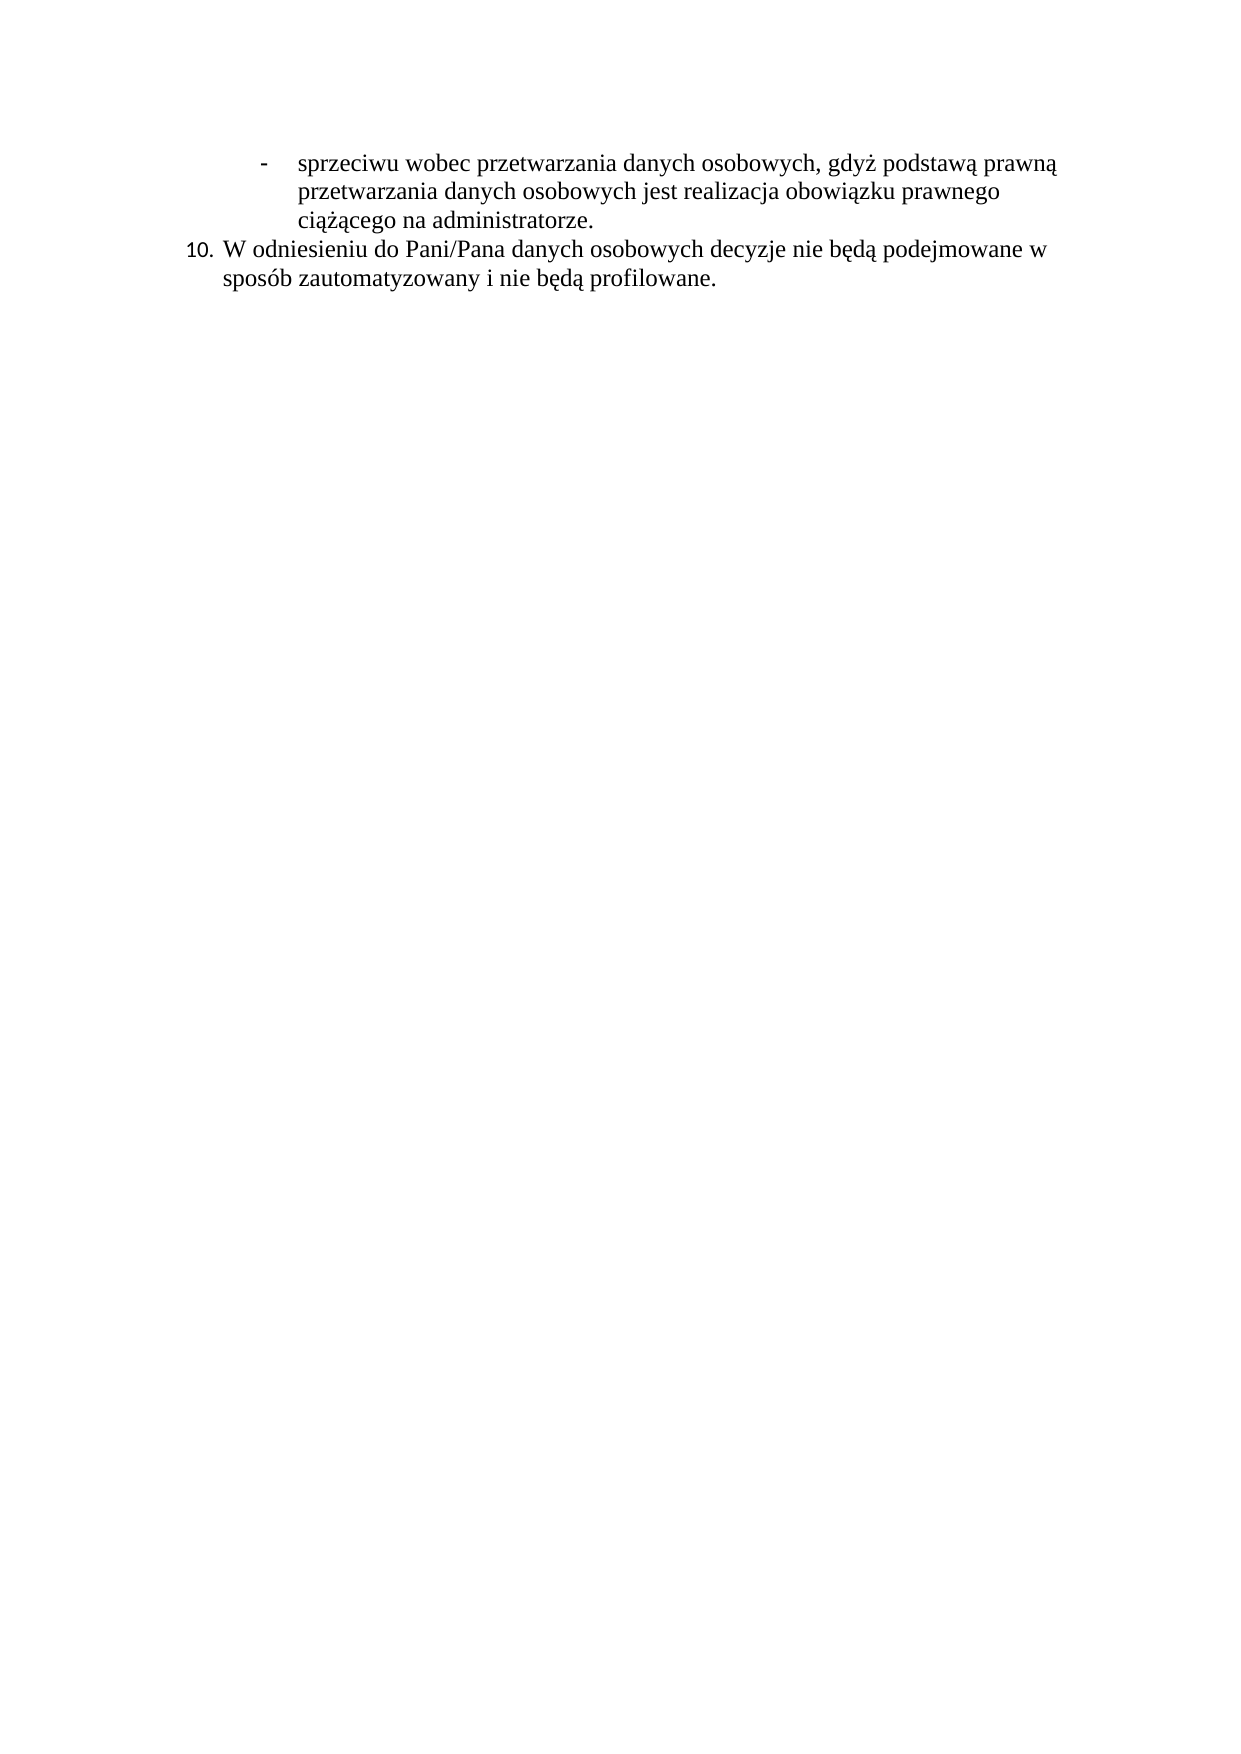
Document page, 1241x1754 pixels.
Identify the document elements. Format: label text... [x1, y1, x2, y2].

list sprzeciwu wobec przetwarzania danych osobowych, gdyż podstawą prawną przetwarzania danych osobowych jest realizacja obowiązku prawnego ciążącego na administratorze. [260, 148, 1093, 234]
list W odniesieniu do Pani/Pana danych osobowych decyzje nie będą podejmowane w sposób zautomatyzowany i nie będą profilowane. [185, 234, 1093, 292]
